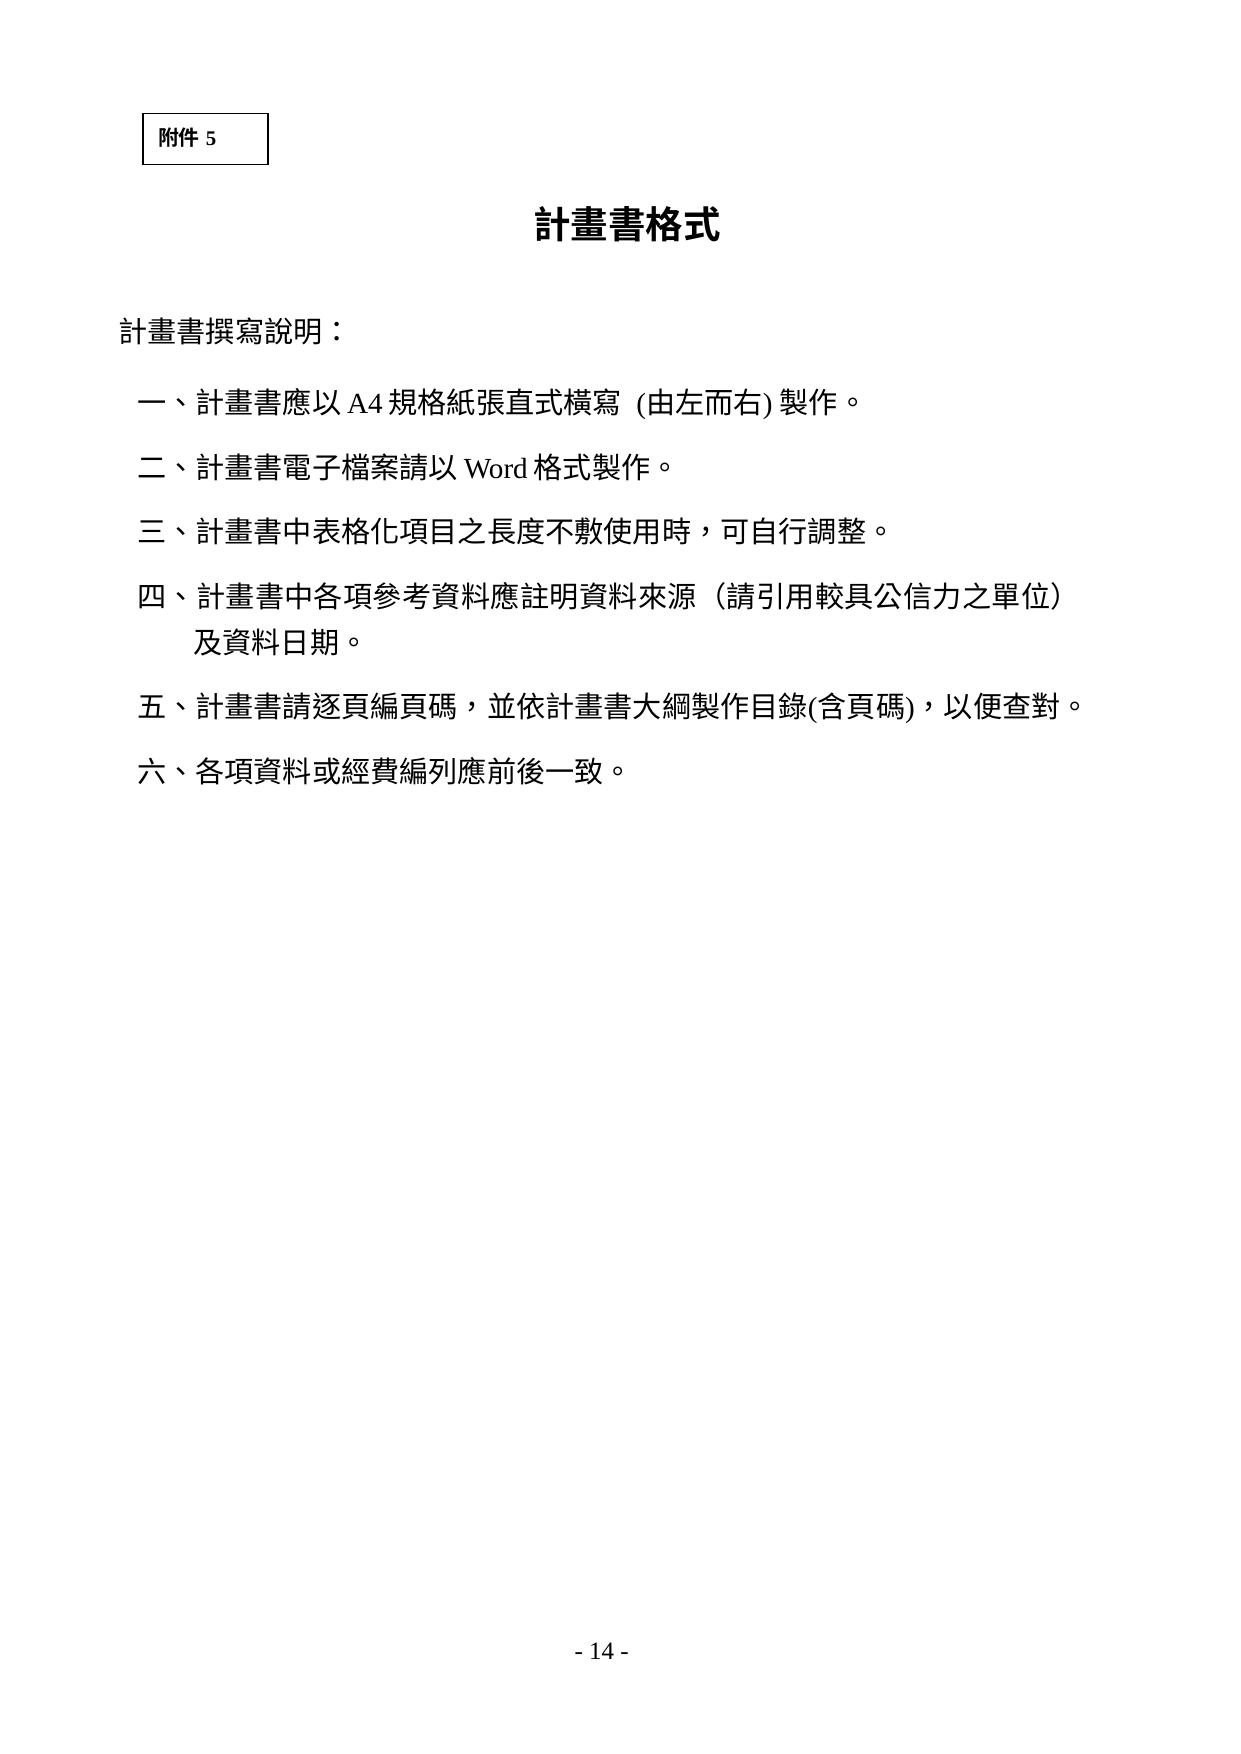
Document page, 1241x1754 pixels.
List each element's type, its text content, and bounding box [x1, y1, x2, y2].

subtitle 計畫書撰寫說明： [118, 306, 1135, 352]
text 六、各項資料或經費編列應前後一致。 [137, 746, 1080, 792]
text 三、計畫書中表格化項目之長度不敷使用時，可自行調整。 [137, 506, 1080, 552]
text 一、計畫書應以A4規格紙張直式橫寫 (由左而右) 製作。 [137, 377, 1080, 423]
text 四、計畫書中各項參考資料應註明資料來源（請引用較具公信力之單位）及資料日期。 [137, 571, 1080, 662]
text 二、計畫書電子檔案請以Word格式製作。 [137, 442, 1080, 487]
subtitle 計畫書格式 [118, 202, 1135, 248]
text 五、計畫書請逐頁編頁碼，並依計畫書大綱製作目錄(含頁碼)，以便查對。 [137, 681, 1080, 727]
